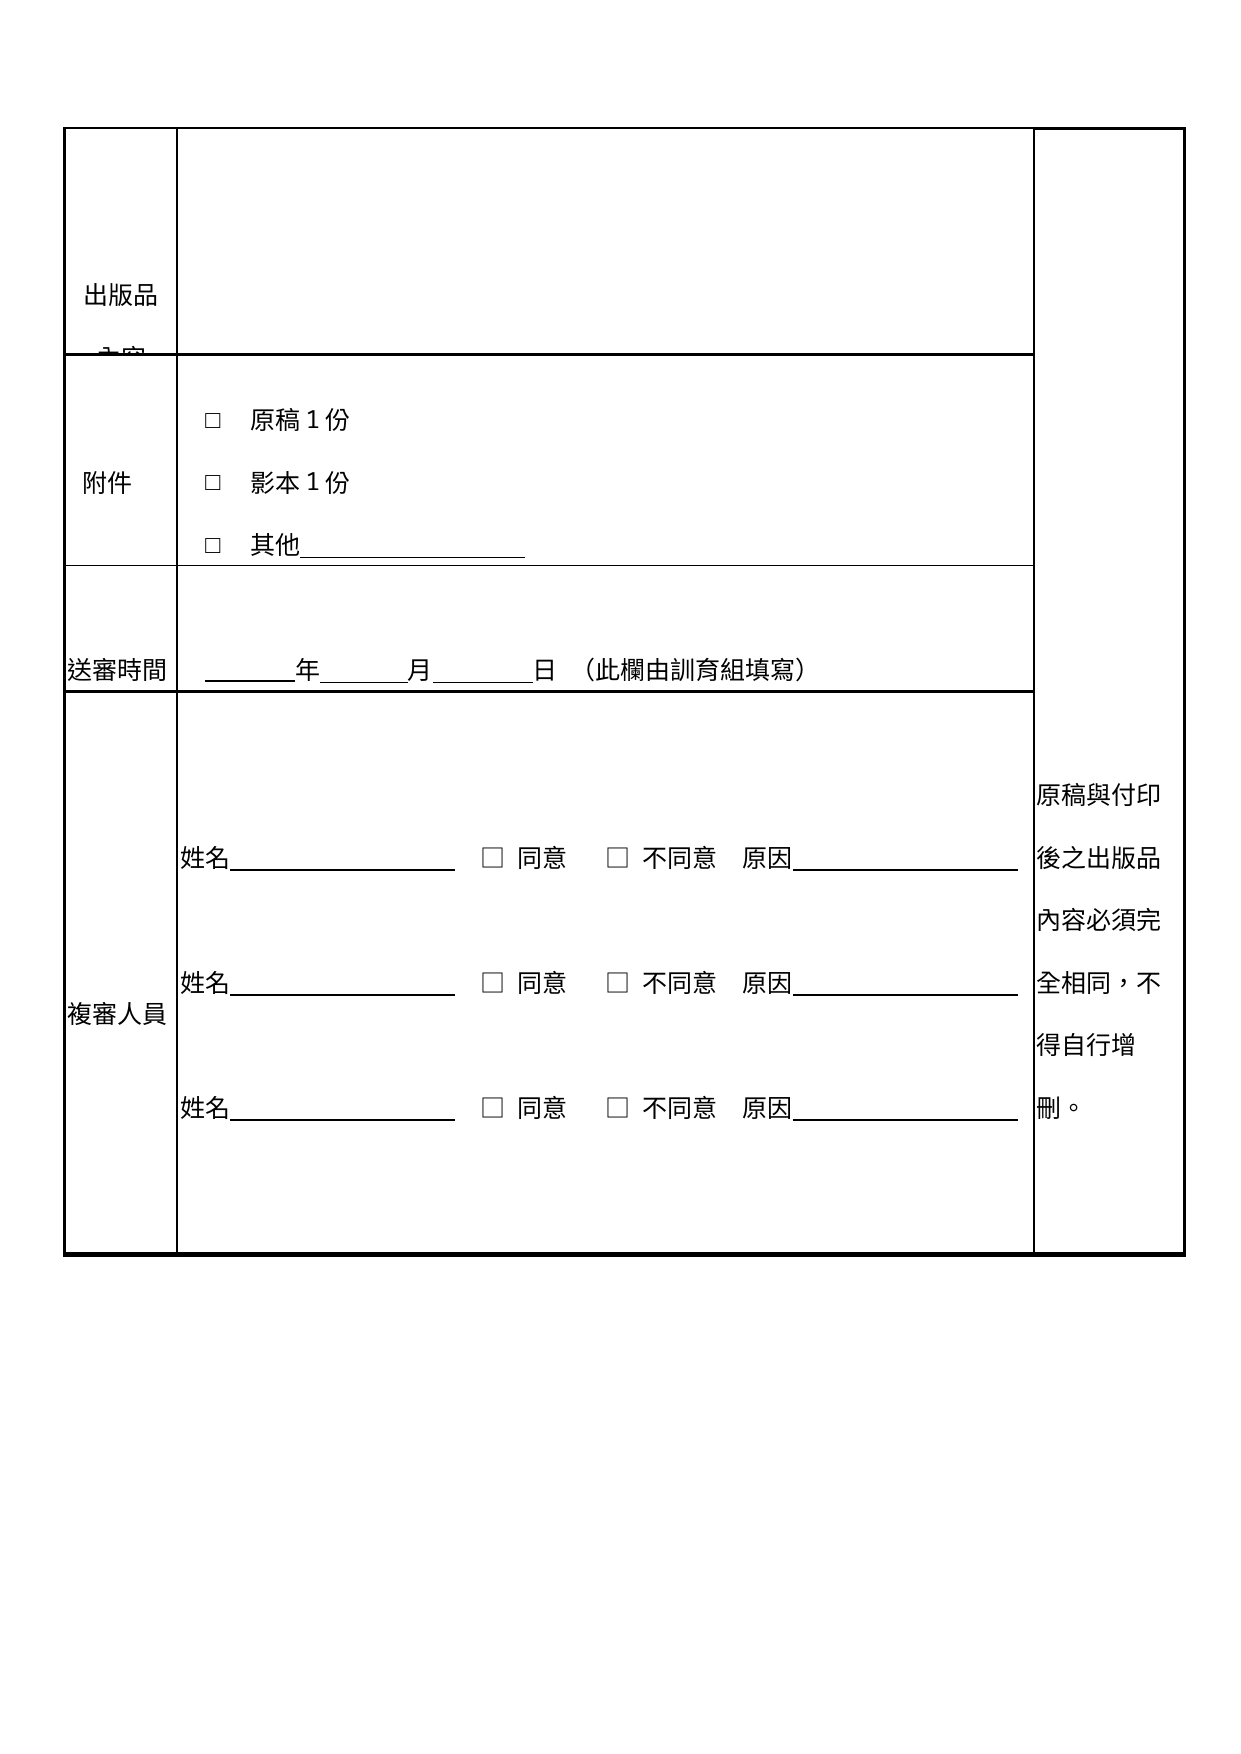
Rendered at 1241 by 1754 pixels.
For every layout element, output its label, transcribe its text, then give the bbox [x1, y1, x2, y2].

table_header 原稿與付印後之出版品內容必須完全相同，不得自行增刪。 [1035, 130, 1183, 1252]
table_cell 出版品 內容 （採條列 式說明） [66, 129, 176, 353]
table_cell 附件 [66, 356, 176, 564]
table_cell 複審人員 [66, 693, 176, 1252]
table_cell [178, 129, 1033, 353]
table_cell 年 月 日 （此欄由訓育組填寫） [178, 566, 1033, 689]
table_cell 送審時間 [66, 566, 176, 689]
table_cell 姓名 □ 同意 □ 不同意 原因 姓名 □ 同意 □ 不同意 原因 姓名 □ 同意 □ 不同意 原因 [178, 693, 1033, 1252]
table_cell □ 原稿1份 □ 影本1份 □ 其他 [178, 356, 1033, 564]
